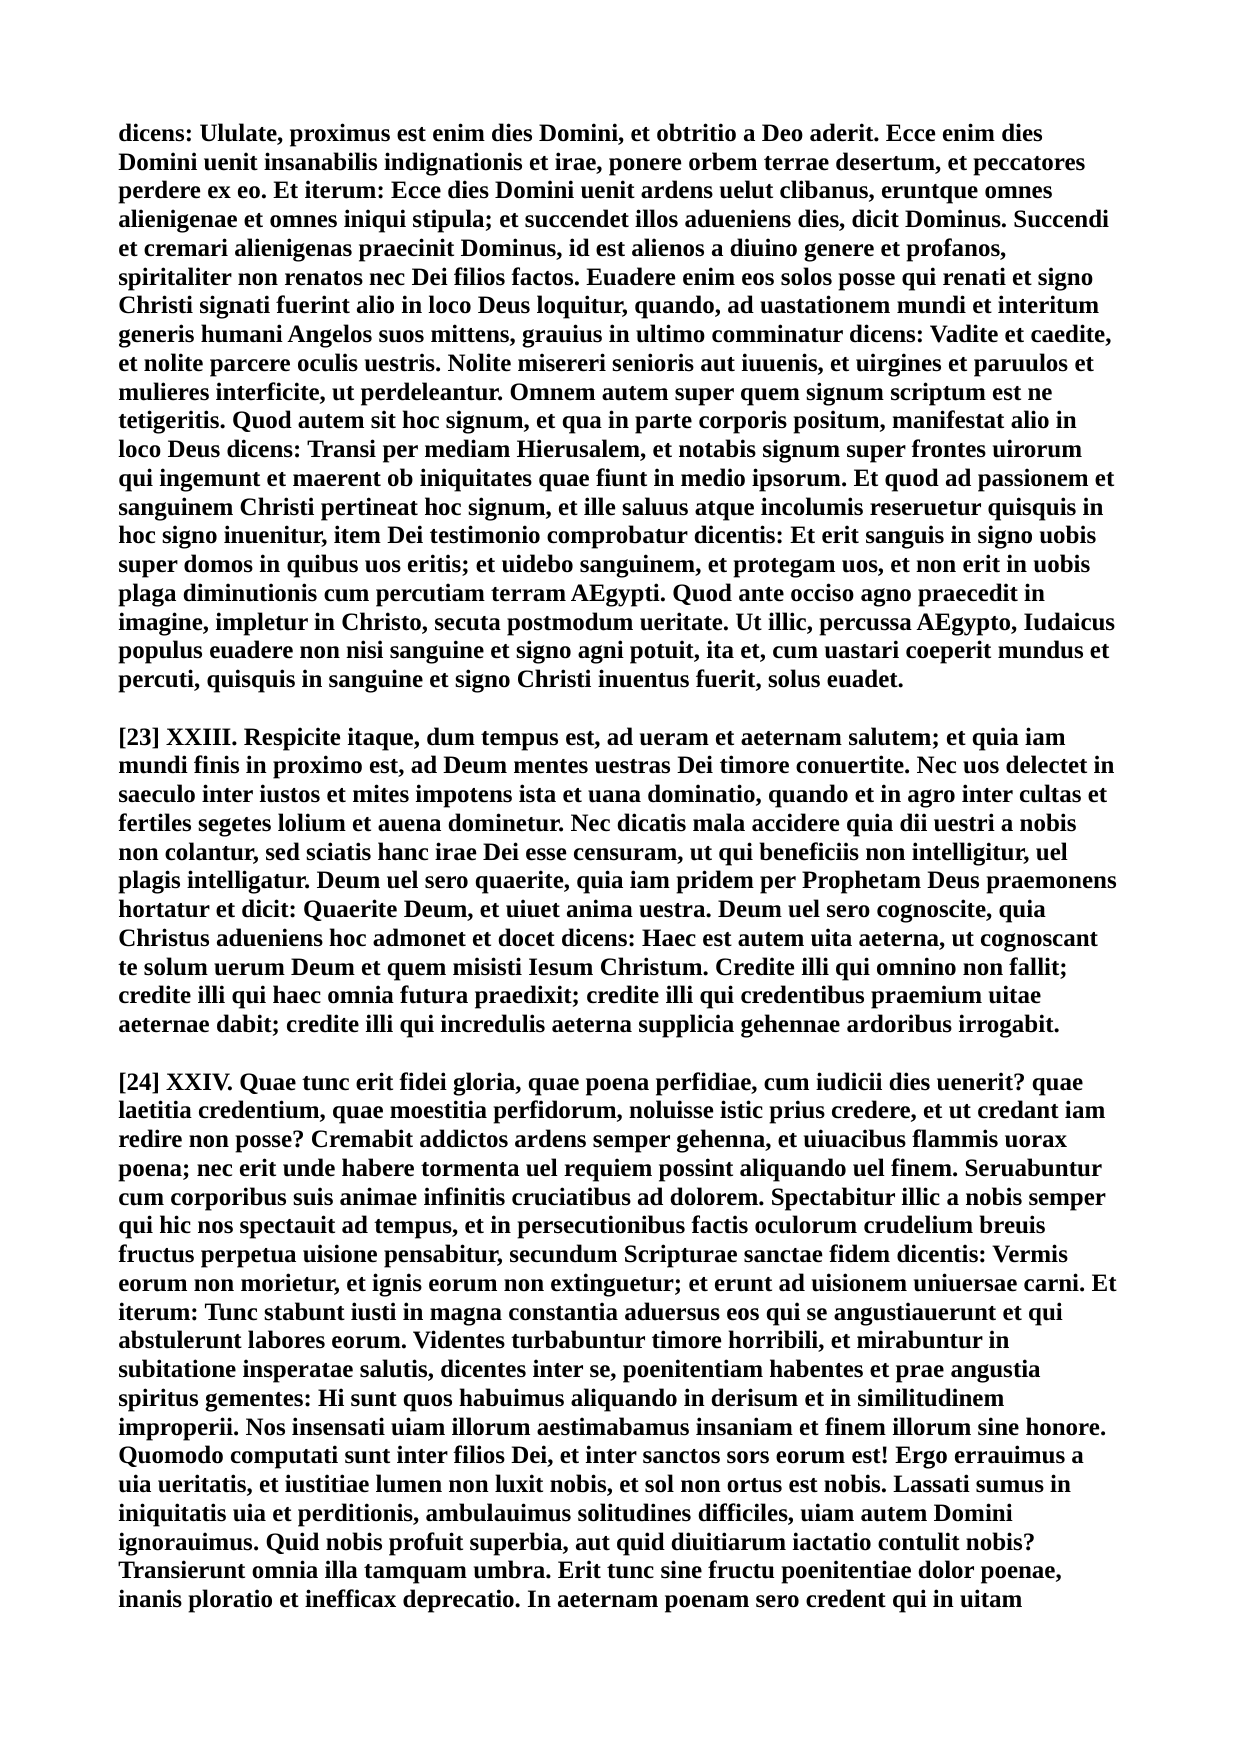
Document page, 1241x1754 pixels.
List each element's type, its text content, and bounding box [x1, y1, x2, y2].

text [24] XXIV. Quae tunc erit fidei gloria, quae poena perfidiae, cum iudicii dies uenerit? quae laetitia credentium, quae moestitia perfidorum, noluisse istic prius credere, et ut credant iam redire non posse? Cremabit addictos ardens semper gehenna, et uiuacibus flammis uorax poena; nec erit unde habere tormenta uel requiem possint aliquando uel finem. Seruabuntur cum corporibus suis animae infinitis cruciatibus ad dolorem. Spectabitur illic a nobis semper qui hic nos spectauit ad tempus, et in persecutionibus factis oculorum crudelium breuis fructus perpetua uisione pensabitur, secundum Scripturae sanctae fidem dicentis: Vermis eorum non morietur, et ignis eorum non extinguetur; et erunt ad uisionem uniuersae carni. Et iterum: Tunc stabunt iusti in magna constantia aduersus eos qui se angustiauerunt et qui abstulerunt labores eorum. Videntes turbabuntur timore horribili, et mirabuntur in subitatione insperatae salutis, dicentes inter se, poenitentiam habentes et prae angustia spiritus gementes: Hi sunt quos habuimus aliquando in derisum et in similitudinem improperii. Nos insensati uiam illorum aestimabamus insaniam et finem illorum sine honore. Quomodo computati sunt inter filios Dei, et inter sanctos sors eorum est! Ergo errauimus a uia ueritatis, et iustitiae lumen non luxit nobis, et sol non ortus est nobis. Lassati sumus in iniquitatis uia et perditionis, ambulauimus solitudines difficiles, uiam autem Domini ignorauimus. Quid nobis profuit superbia, aut quid diuitiarum iactatio contulit nobis? Transierunt omnia illa tamquam umbra. Erit tunc sine fructu poenitentiae dolor poenae, inanis ploratio et inefficax deprecatio. In aeternam poenam sero credent qui in uitam [118, 1067, 1122, 1613]
text [23] XXIII. Respicite itaque, dum tempus est, ad ueram et aeternam salutem; et quia iam mundi finis in proximo est, ad Deum mentes uestras Dei timore conuertite. Nec uos delectet in saeculo inter iustos et mites impotens ista et uana dominatio, quando et in agro inter cultas et fertiles segetes lolium et auena dominetur. Nec dicatis mala accidere quia dii uestri a nobis non colantur, sed sciatis hanc irae Dei esse censuram, ut qui beneficiis non intelligitur, uel plagis intelligatur. Deum uel sero quaerite, quia iam pridem per Prophetam Deus praemonens hortatur et dicit: Quaerite Deum, et uiuet anima uestra. Deum uel sero cognoscite, quia Christus adueniens hoc admonet et docet dicens: Haec est autem uita aeterna, ut cognoscant te solum uerum Deum et quem misisti Iesum Christum. Credite illi qui omnino non fallit; credite illi qui haec omnia futura praedixit; credite illi qui credentibus praemium uitae aeternae dabit; credite illi qui incredulis aeterna supplicia gehennae ardoribus irrogabit. [118, 722, 1122, 1038]
text dicens: Ululate, proximus est enim dies Domini, et obtritio a Deo aderit. Ecce enim dies Domini uenit insanabilis indignationis et irae, ponere orbem terrae desertum, et peccatores perdere ex eo. Et iterum: Ecce dies Domini uenit ardens uelut clibanus, eruntque omnes alienigenae et omnes iniqui stipula; et succendet illos adueniens dies, dicit Dominus. Succendi et cremari alienigenas praecinit Dominus, id est alienos a diuino genere et profanos, spiritaliter non renatos nec Dei filios factos. Euadere enim eos solos posse qui renati et signo Christi signati fuerint alio in loco Deus loquitur, quando, ad uastationem mundi et interitum generis humani Angelos suos mittens, grauius in ultimo comminatur dicens: Vadite et caedite, et nolite parcere oculis uestris. Nolite misereri senioris aut iuuenis, et uirgines et paruulos et mulieres interficite, ut perdeleantur. Omnem autem super quem signum scriptum est ne tetigeritis. Quod autem sit hoc signum, et qua in parte corporis positum, manifestat alio in loco Deus dicens: Transi per mediam Hierusalem, et notabis signum super frontes uirorum qui ingemunt et maerent ob iniquitates quae fiunt in medio ipsorum. Et quod ad passionem et sanguinem Christi pertineat hoc signum, et ille saluus atque incolumis reseruetur quisquis in hoc signo inuenitur, item Dei testimonio comprobatur dicentis: Et erit sanguis in signo uobis super domos in quibus uos eritis; et uidebo sanguinem, et protegam uos, et non erit in uobis plaga diminutionis cum percutiam terram AEgypti. Quod ante occiso agno praecedit in imagine, impletur in Christo, secuta postmodum ueritate. Ut illic, percussa AEgypto, Iudaicus populus euadere non nisi sanguine et signo agni potuit, ita et, cum uastari coeperit mundus et percuti, quisquis in sanguine et signo Christi inuentus fuerit, solus euadet. [118, 118, 1122, 693]
